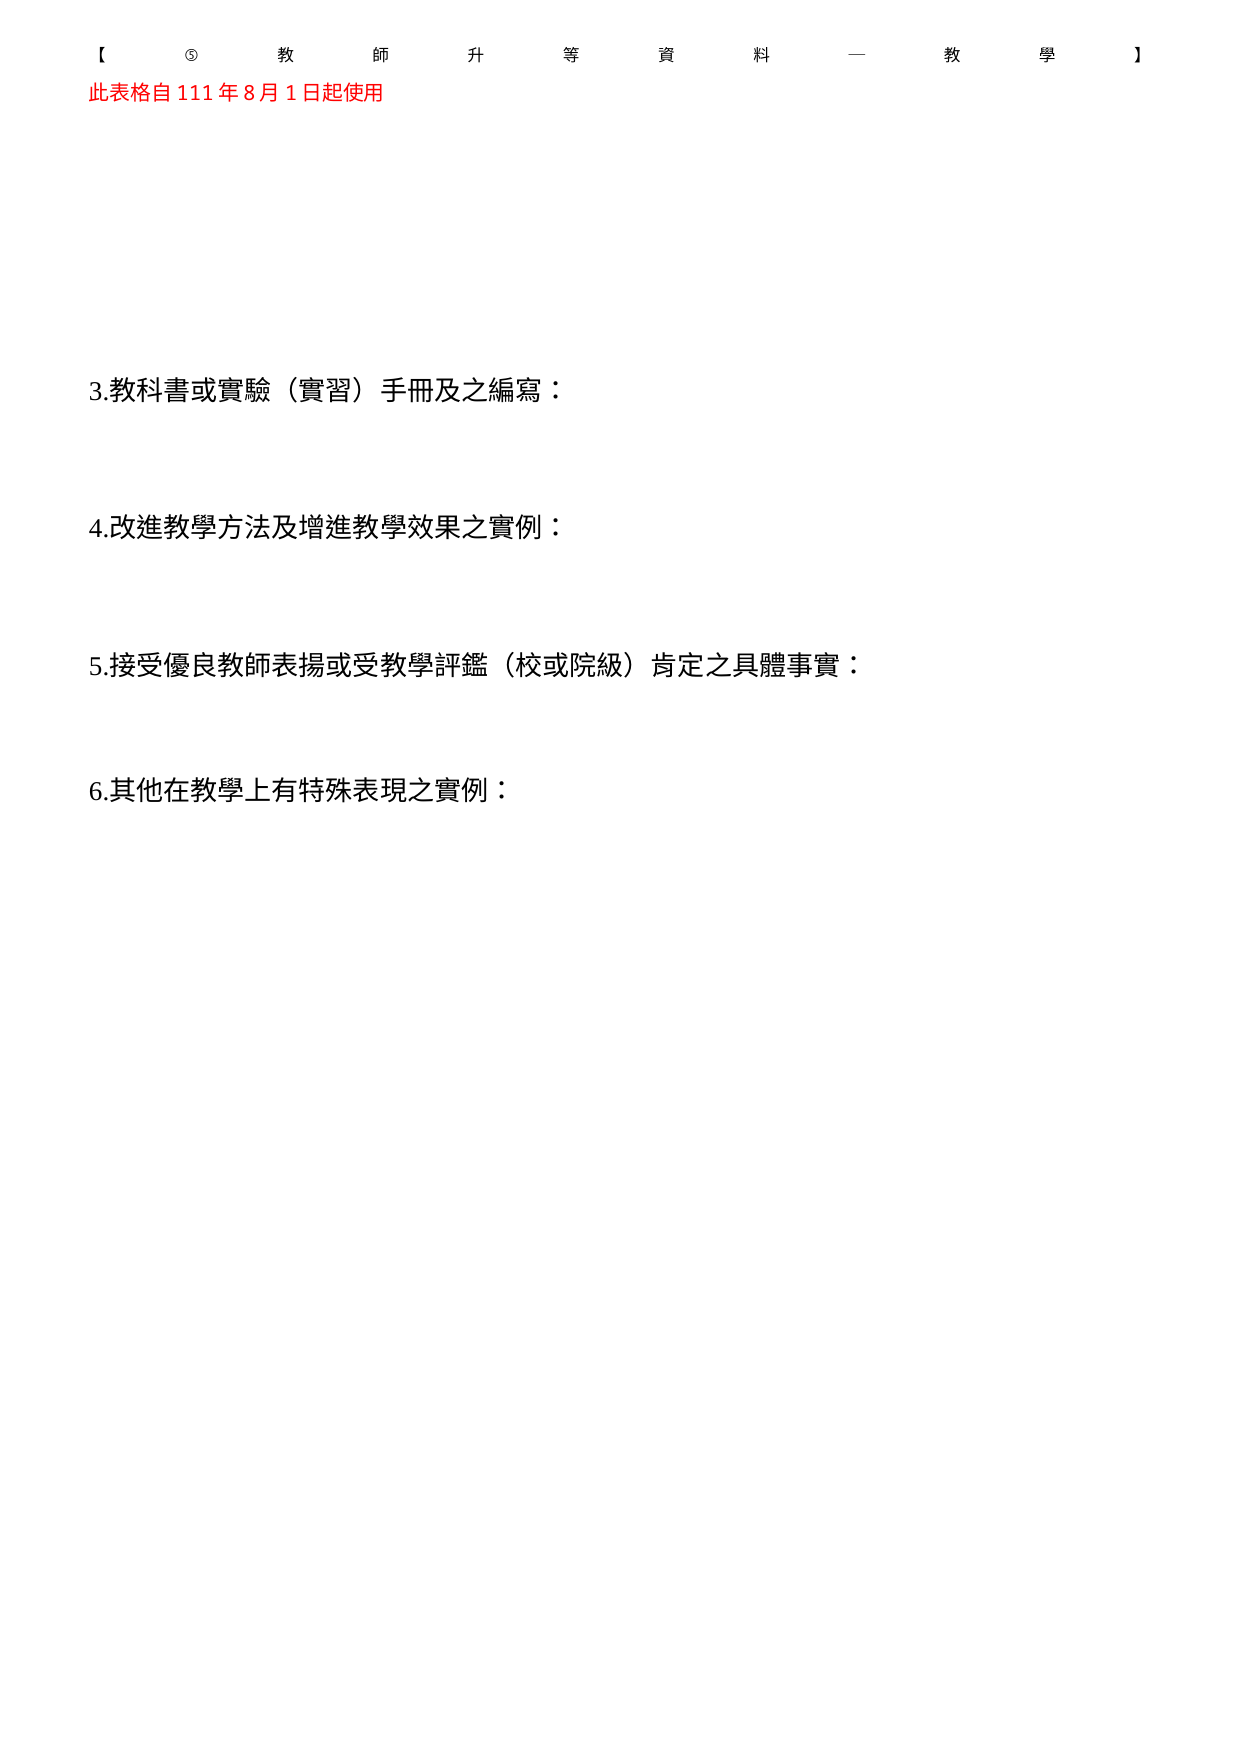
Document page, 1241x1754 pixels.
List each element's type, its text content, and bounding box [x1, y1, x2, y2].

text 5.接受優良教師表揚或受教學評鑑（校或院級）肯定之具體事實： [89, 622, 1152, 684]
text 3.教科書或實驗（實習）手冊及之編寫： [89, 347, 1152, 409]
text 4.改進教學方法及增進教學效果之實例： [89, 484, 1152, 547]
text 6.其他在教學上有特殊表現之實例： [89, 747, 1152, 809]
